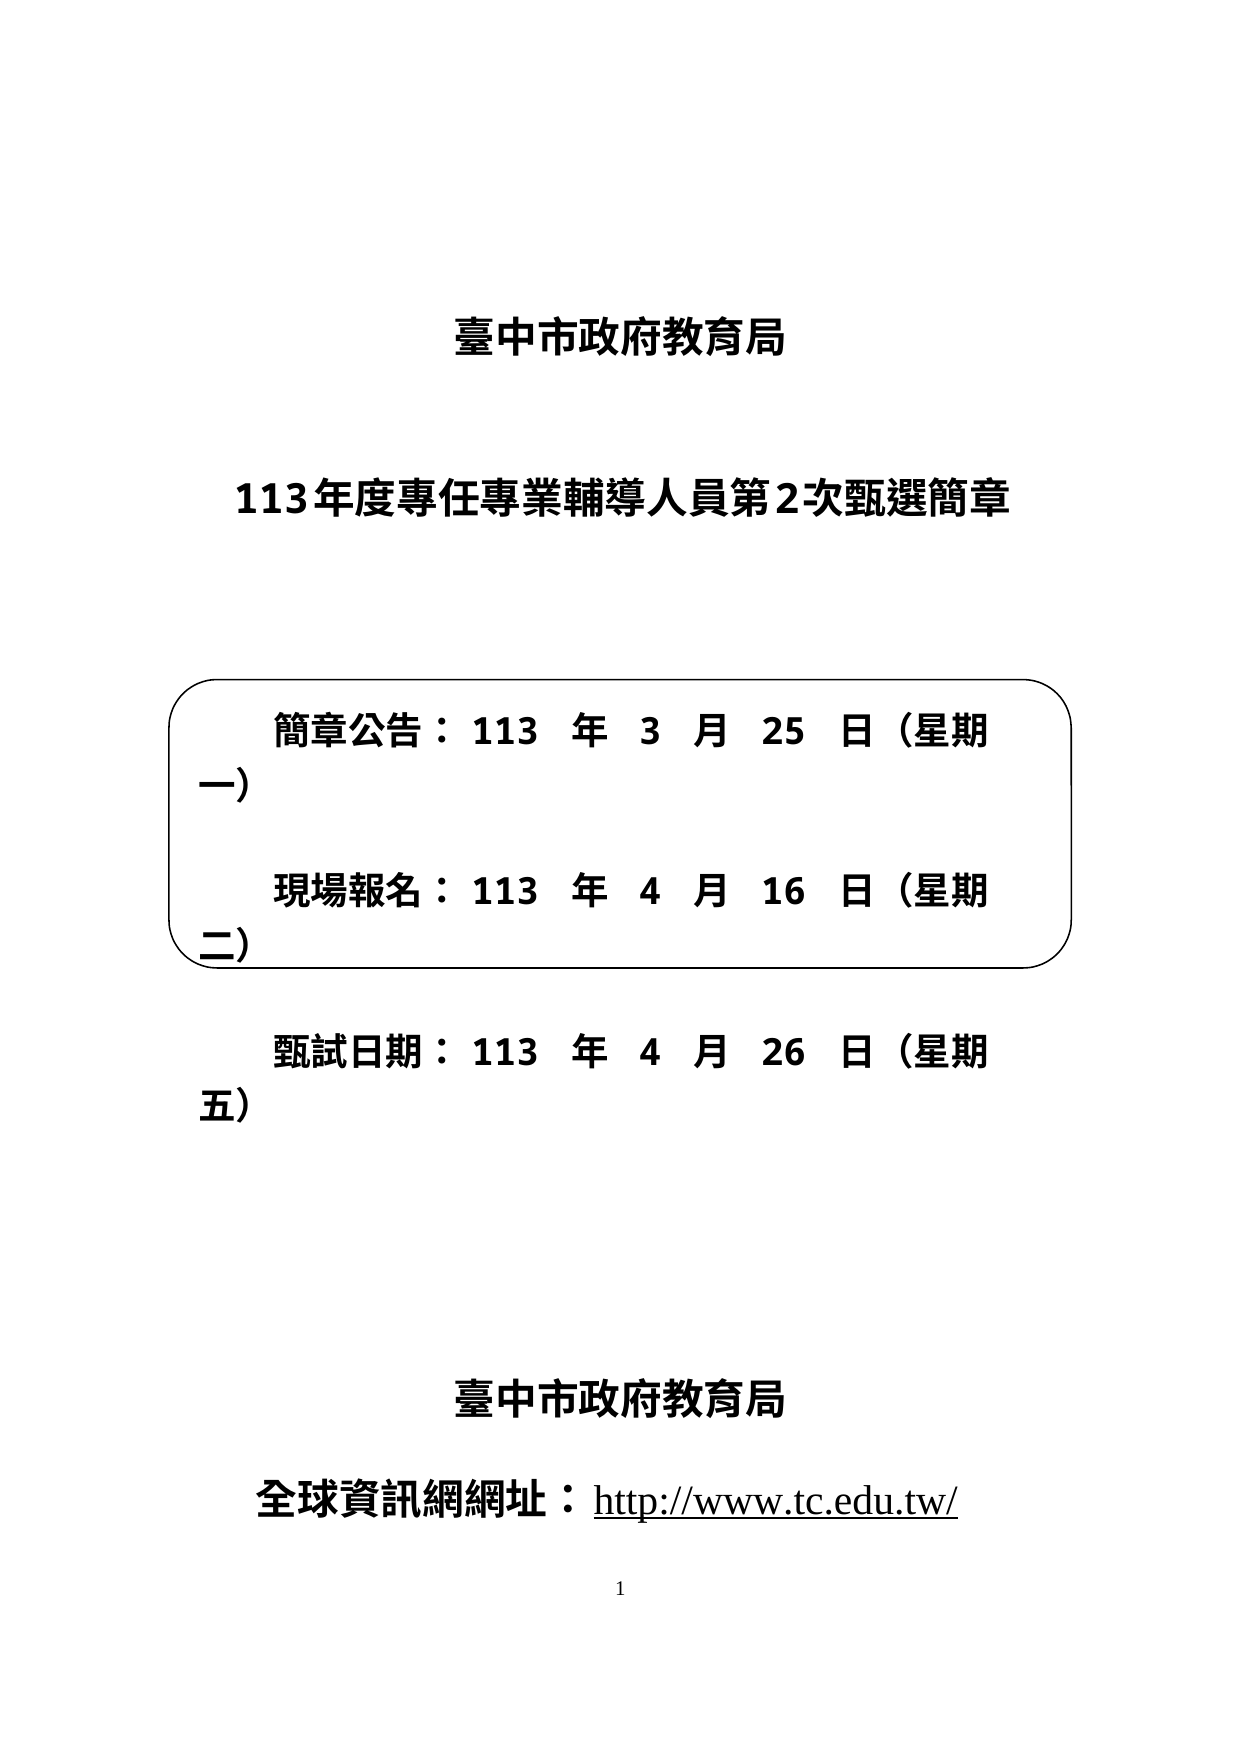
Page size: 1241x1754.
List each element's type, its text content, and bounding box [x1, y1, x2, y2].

text 臺中市政府教育局 [120, 1355, 1120, 1417]
text 113年度專任專業輔導人員第2次甄選簡章 [120, 355, 1120, 480]
text 全球資訊網網址：http://www.tc.edu.tw/ [120, 1417, 1120, 1542]
text 臺中市政府教育局 [120, 292, 1120, 355]
